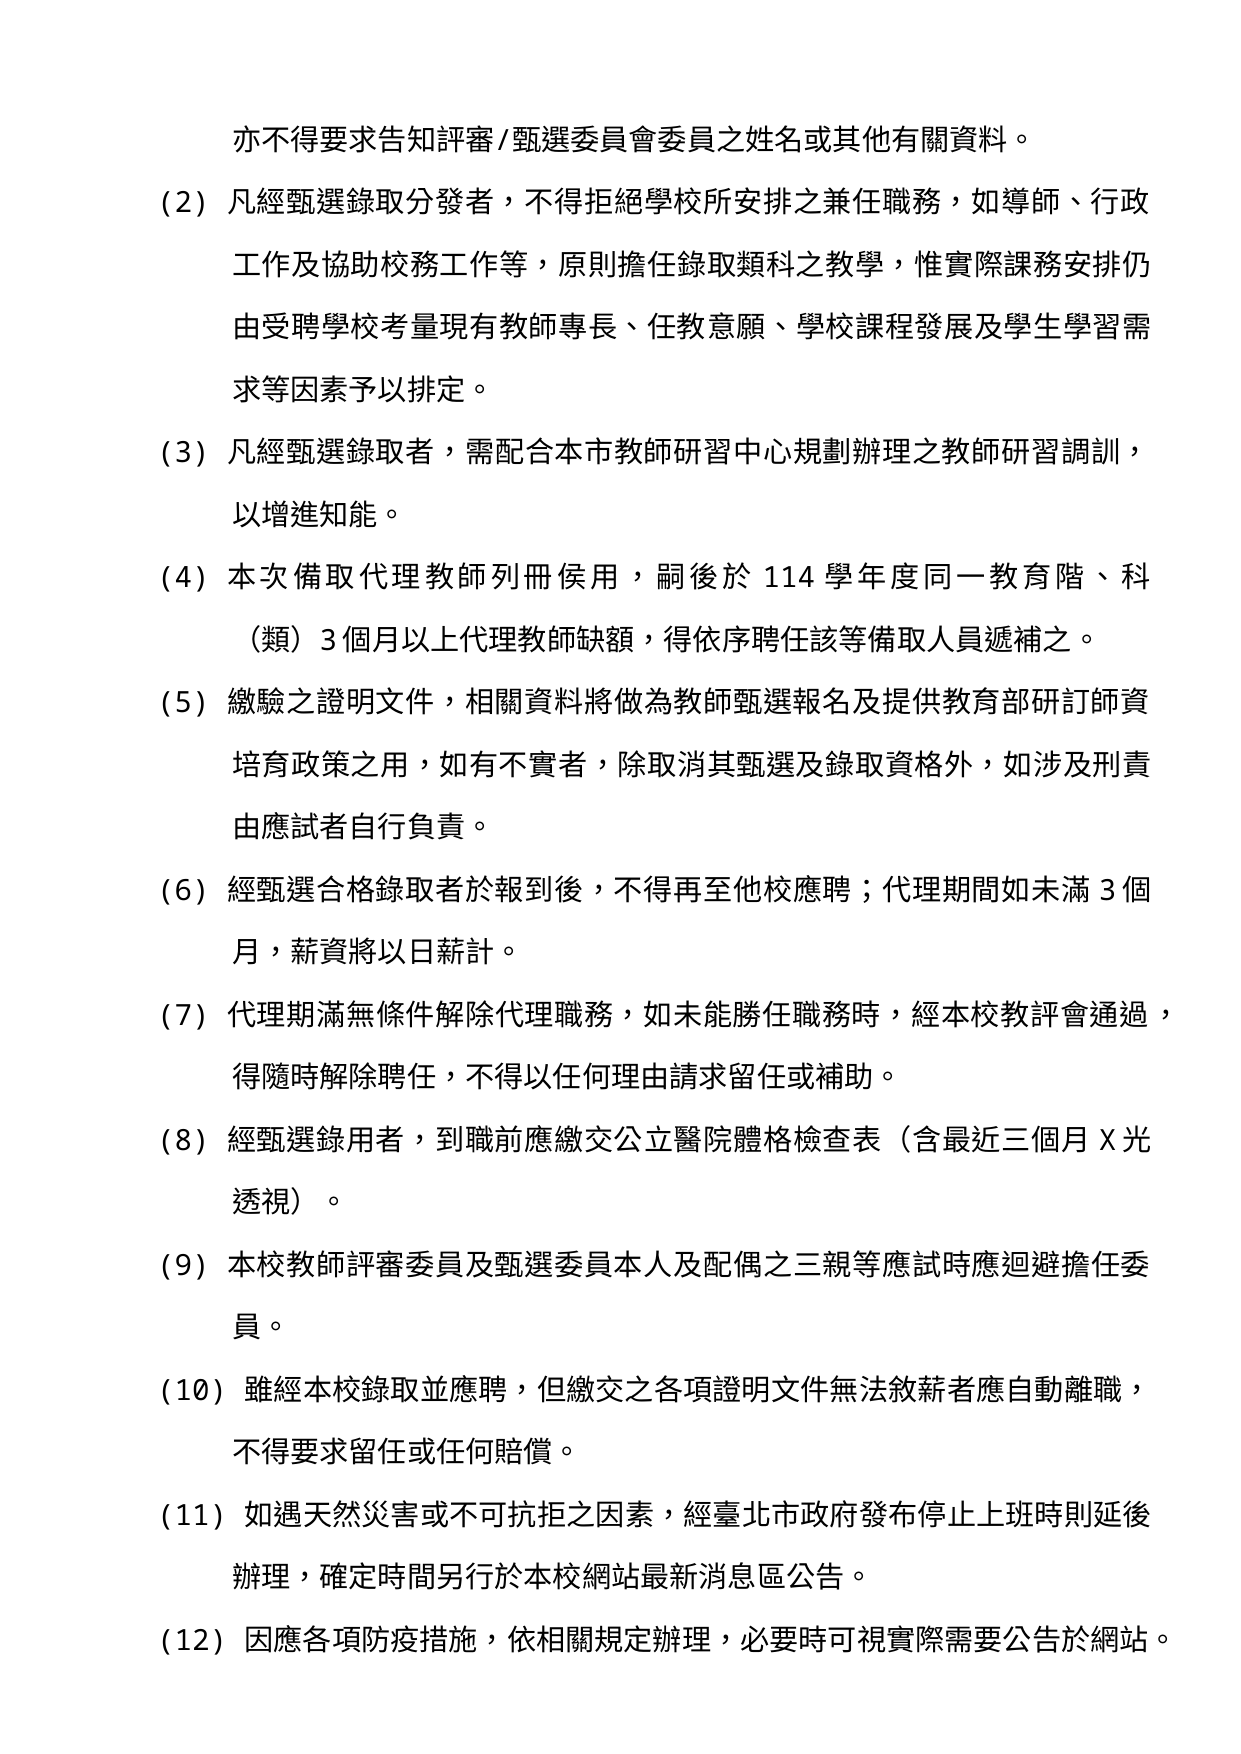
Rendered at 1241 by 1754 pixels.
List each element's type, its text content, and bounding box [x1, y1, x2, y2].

list 因應各項防疫措施，依相關規定辦理，必要時可視實際需要公告於網站。 [157, 1596, 1152, 1658]
list 亦不得要求告知評審/甄選委員會委員之姓名或其他有關資料。 [157, 96, 1152, 158]
list 凡經甄選錄取者，需配合本市教師研習中心規劃辦理之教師研習調訓，以增進知能。 [157, 408, 1152, 533]
list 代理期滿無條件解除代理職務，如未能勝任職務時，經本校教評會通過，得隨時解除聘任，不得以任何理由請求留任或補助。 [157, 971, 1152, 1096]
list 如遇天然災害或不可抗拒之因素，經臺北市政府發布停止上班時則延後辦理，確定時間另行於本校網站最新消息區公告。 [157, 1471, 1152, 1596]
list 繳驗之證明文件，相關資料將做為教師甄選報名及提供教育部研訂師資培育政策之用，如有不實者，除取消其甄選及錄取資格外，如涉及刑責由應試者自行負責。 [157, 658, 1152, 846]
list 雖經本校錄取並應聘，但繳交之各項證明文件無法敘薪者應自動離職，不得要求留任或任何賠償。 [157, 1346, 1152, 1471]
list 本次備取代理教師列冊侯用，嗣後於114學年度同一教育階、科（類）3個月以上代理教師缺額，得依序聘任該等備取人員遞補之。 [157, 533, 1152, 658]
list 本校教師評審委員及甄選委員本人及配偶之三親等應試時應迴避擔任委員。 [157, 1221, 1152, 1346]
list 經甄選錄用者，到職前應繳交公立醫院體格檢查表（含最近三個月X光透視）。 [157, 1096, 1152, 1221]
list 經甄選合格錄取者於報到後，不得再至他校應聘；代理期間如未滿3個月，薪資將以日薪計。 [157, 846, 1152, 971]
list 凡經甄選錄取分發者，不得拒絕學校所安排之兼任職務，如導師、行政工作及協助校務工作等，原則擔任錄取類科之教學，惟實際課務安排仍由受聘學校考量現有教師專長、任教意願、學校課程發展及學生學習需求等因素予以排定。 [157, 158, 1152, 408]
